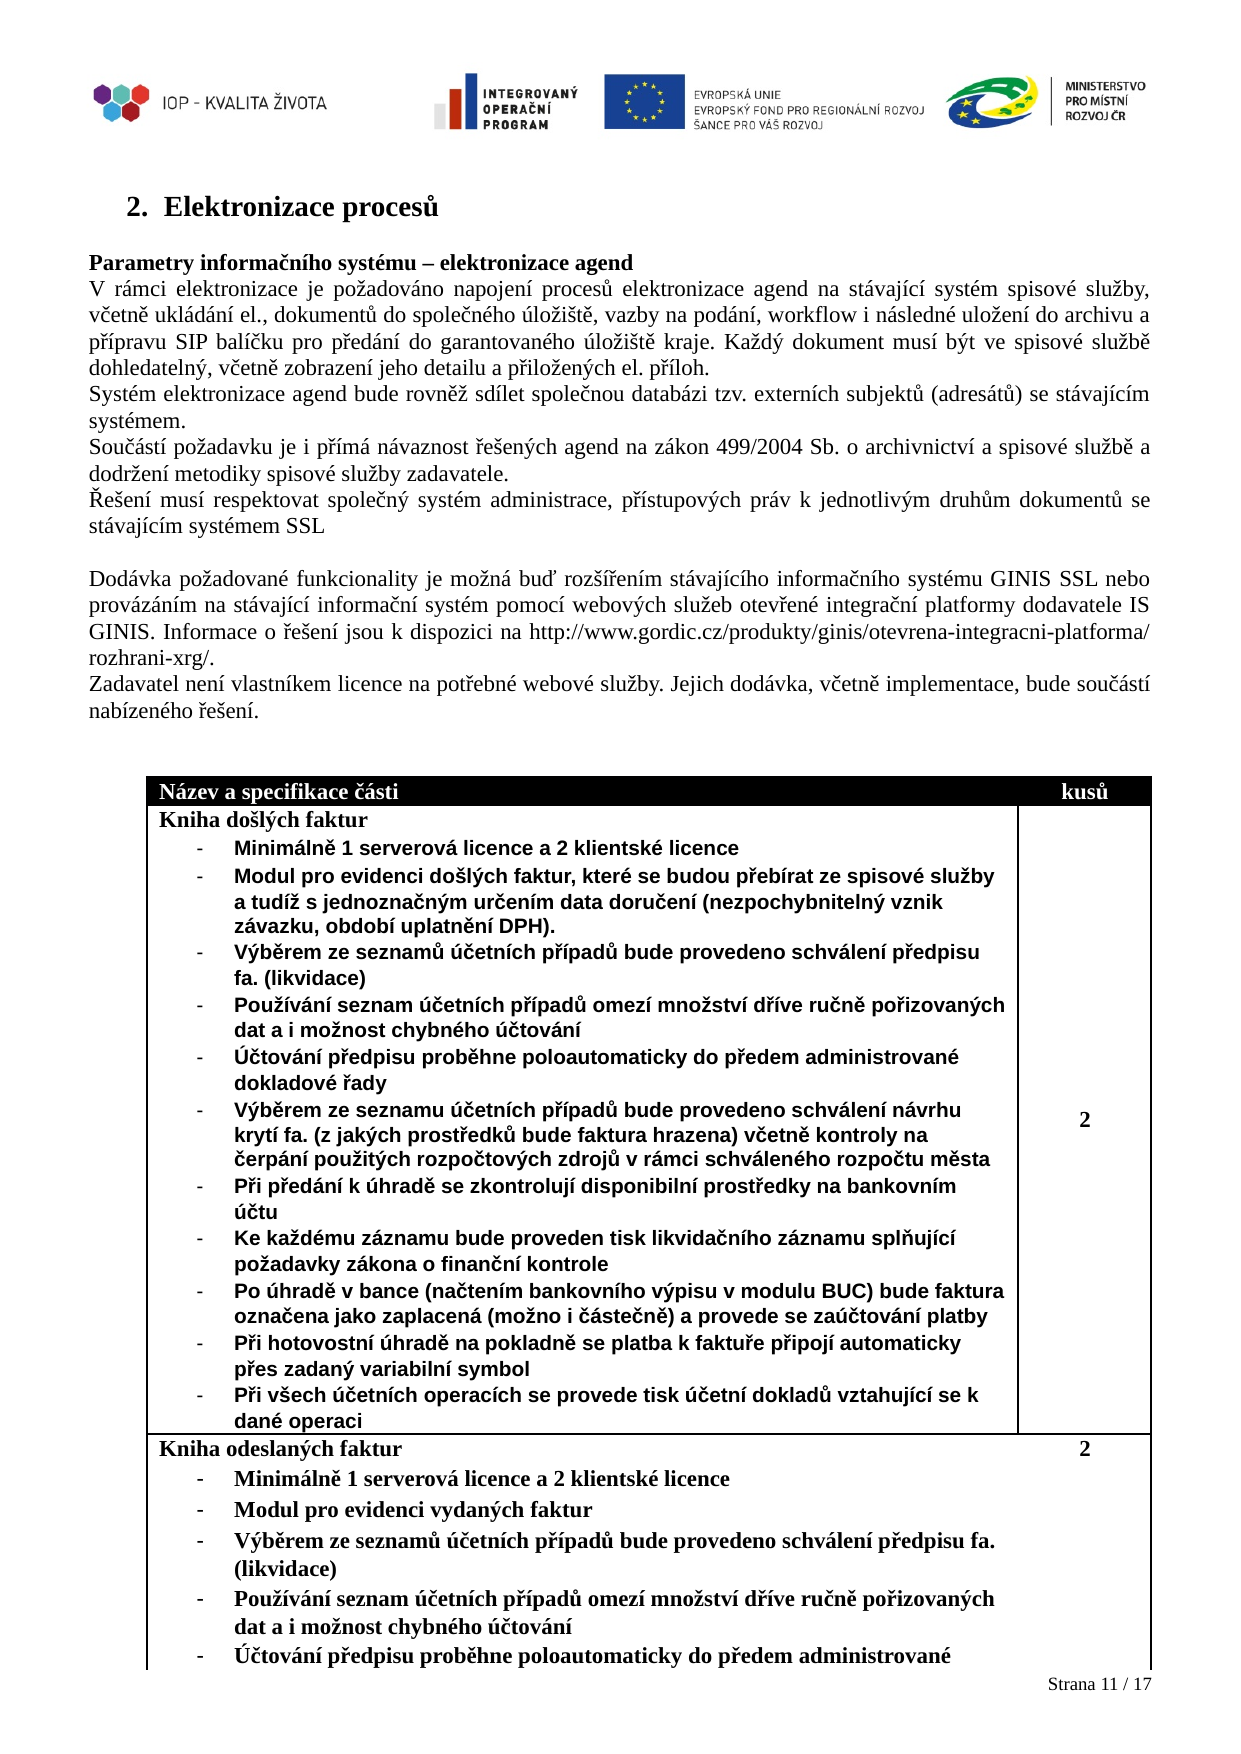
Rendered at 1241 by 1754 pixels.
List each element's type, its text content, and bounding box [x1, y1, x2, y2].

text Součástí požadavku je i přímá návaznost řešených agend na zákon 499/2004 Sb. o archivnictví a spisové službě a dodržení metodiky spisové služby zadavatele. [89, 433, 1152, 486]
picture [74, 62, 1178, 141]
table_cell 2 [1018, 1435, 1150, 1670]
text Zadavatel není vlastníkem licence na potřebné webové služby. Jejich dodávka, včetně implementace, bude součástí nabízeného řešení. [89, 670, 1152, 723]
table_header Název a specifikace části [148, 778, 1018, 804]
table_header kusů [1018, 778, 1150, 804]
table_cell Kniha došlých faktur Minimálně 1 serverová licence a 2 klientské licence Modul pro evidenci došlých faktur, které se budou přebírat ze spisové služby a tudíž s jednoznačným určením data doručení (nezpochybnitelný vznik závazku, období uplatnění DPH). Výběrem ze seznamů účetních případů bude provedeno schválení předpisu fa. (likvidace) Používání seznam účetních případů omezí množství dříve ručně pořizovaných dat a i možnost chybného účtování Účtování předpisu proběhne poloautomaticky do předem administrované dokladové řady Výběrem ze seznamu účetních případů bude provedeno schválení návrhu krytí fa. (z jakých prostředků bude faktura hrazena) včetně kontroly na čerpání použitých rozpočtových zdrojů v rámci schváleného rozpočtu města Při předání k úhradě se zkontrolují disponibilní prostředky na bankovním účtu Ke každému záznamu bude proveden tisk likvidačního záznamu splňující požadavky zákona o finanční kontrole Po úhradě v bance (načtením bankovního výpisu v modulu BUC) bude faktura označena jako zaplacená (možno i částečně) a provede se zaúčtování platby Při hotovostní úhradě na pokladně se platba k faktuře připojí automaticky přes zadaný variabilní symbol Při všech účetních operacích se provede tisk účetní dokladů vztahující se k dané operaci [148, 806, 1017, 1433]
table_cell Kniha odeslaných faktur Minimálně 1 serverová licence a 2 klientské licence Modul pro evidenci vydaných faktur Výběrem ze seznamů účetních případů bude provedeno schválení předpisu fa. (likvidace) Používání seznam účetních případů omezí množství dříve ručně pořizovaných dat a i možnost chybného účtování Účtování předpisu proběhne poloautomaticky do předem administrované [148, 1435, 1018, 1670]
text V rámci elektronizace je požadováno napojení procesů elektronizace agend na stávající systém spisové služby, včetně ukládání el., dokumentů do společného úložiště, vazby na podání, workflow i následné uložení do archivu a přípravu SIP balíčku pro předání do garantovaného úložiště kraje. Každý dokument musí být ve spisové službě dohledatelný, včetně zobrazení jeho detailu a přiložených el. příloh. [89, 275, 1152, 381]
text Řešení musí respektovat společný systém administrace, přístupových práv k jednotlivým druhům dokumentů se stávajícím systémem SSL [89, 486, 1152, 539]
table_cell 2 [1019, 806, 1150, 1433]
text Dodávka požadované funkcionality je možná buď rozšířením stávajícího informačního systému GINIS SSL nebo provázáním na stávající informační systém pomocí webových služeb otevřené integrační platformy dodavatele IS GINIS. Informace o řešení jsou k dispozici na http://www.gordic.cz/produkty/ginis/otevrena-integracni-platforma/rozhrani-xrg/. [89, 565, 1152, 670]
text Parametry informačního systému – elektronizace agend [89, 249, 1152, 275]
list Elektronizace procesů [126, 189, 1152, 222]
text Systém elektronizace agend bude rovněž sdílet společnou databázi tzv. externích subjektů (adresátů) se stávajícím systémem. [89, 381, 1152, 433]
